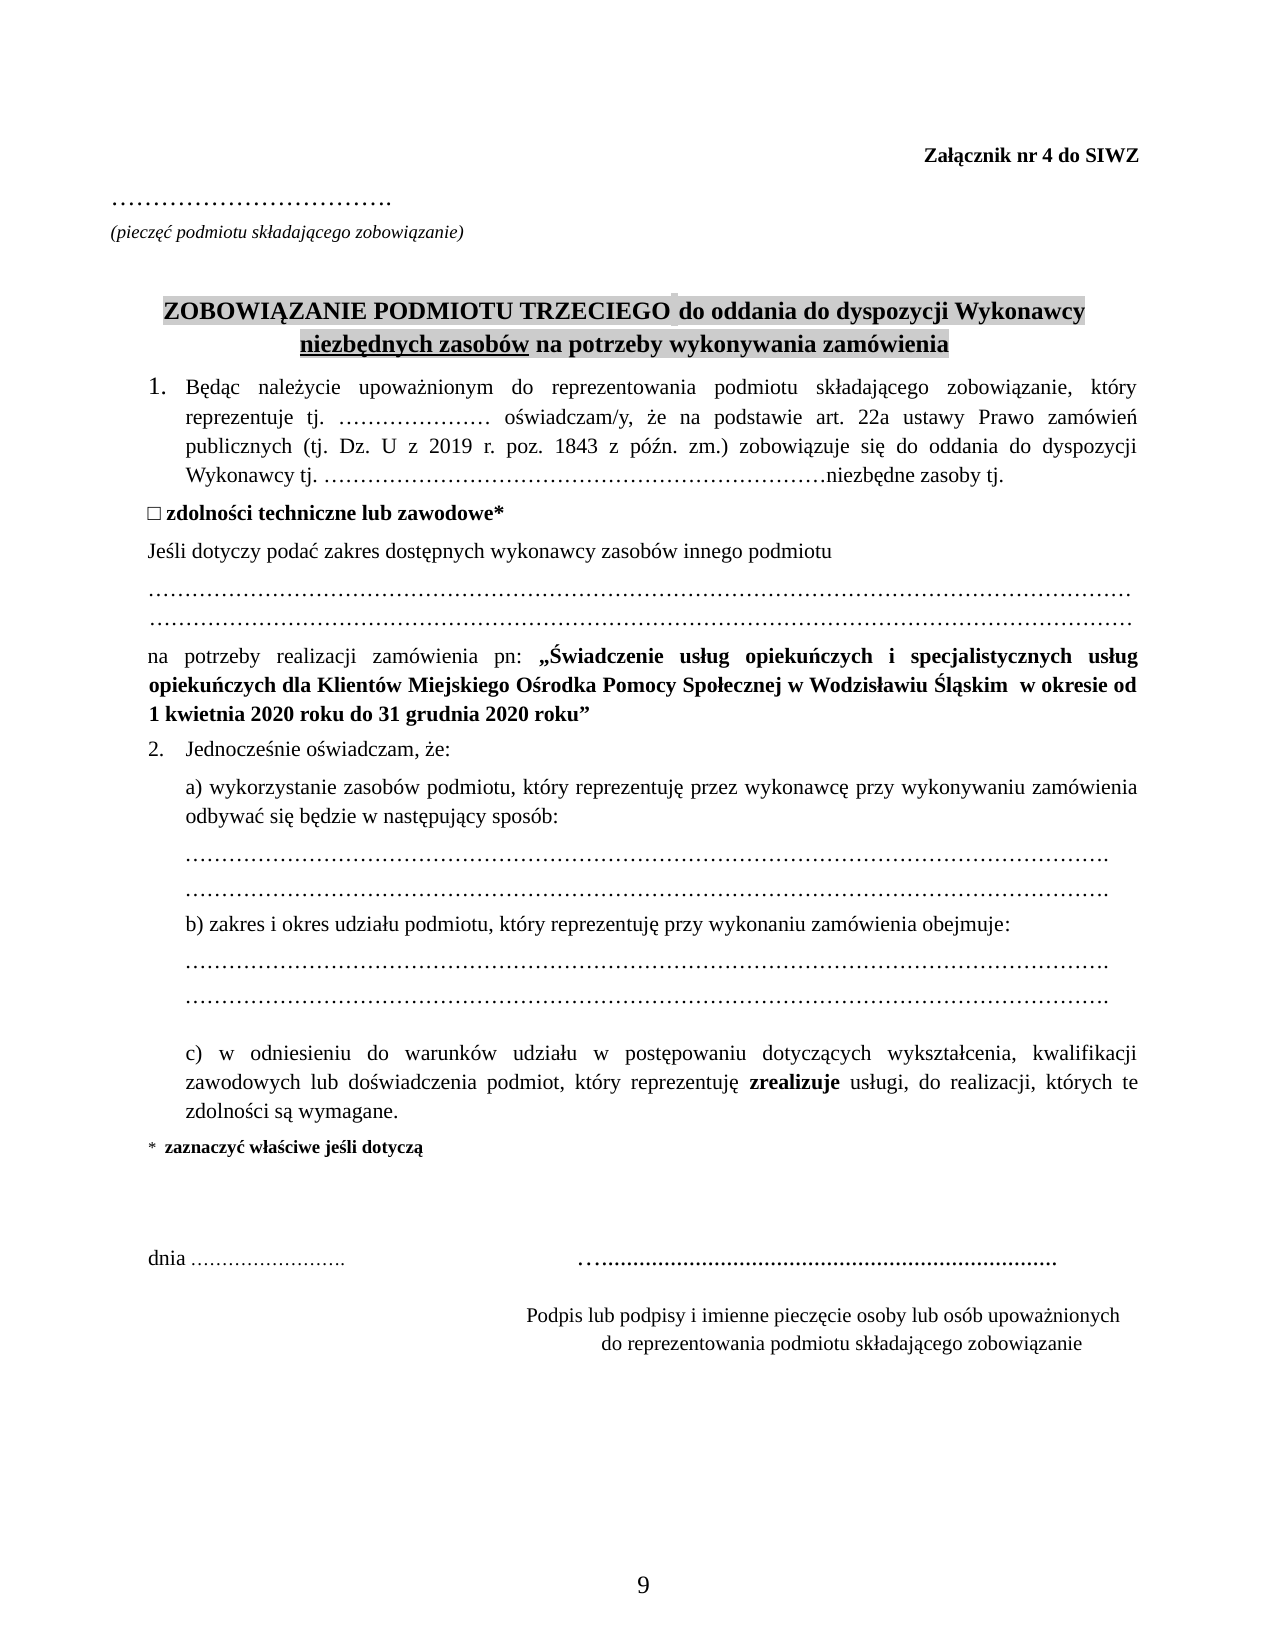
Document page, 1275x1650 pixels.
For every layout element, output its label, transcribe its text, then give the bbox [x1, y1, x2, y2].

list Będąc należycie upoważnionym do reprezentowania podmiotu składającego zobowiązanie, który reprezentuje tj. ………………… oświadczam/y, że na podstawie art. 22a ustawy Prawo zamówień publicznych (tj. Dz. U z 2019 r. poz. 1843 z późn. zm.) zobowiązuje się do oddania do dyspozycji Wykonawcy tj. ……………………………………………………………niezbędne zasoby tj. [148, 371, 1138, 487]
text Jeśli dotyczy podać zakres dostępnych wykonawcy zasobów innego podmiotu [147, 538, 1138, 563]
text ……………………………. [110, 182, 1139, 211]
text Podpis lub podpisy i imienne pieczęcie osoby lub osób upoważnionych do reprezentowania podmiotu składającego zobowiązanie [110, 1303, 1130, 1355]
text ………………………………………………………………………………………………………………. [148, 948, 1138, 974]
list b) zakres i okres udziału podmiotu, który reprezentuję przy wykonaniu zamówienia obejmuje: [148, 911, 1138, 936]
list c) w odniesieniu do warunków udziału w postępowaniu dotyczących wykształcenia, kwalifikacji zawodowych lub doświadczenia podmiot, który reprezentuję zrealizuje usługi, do realizacji, których te zdolności są wymagane. [148, 1040, 1138, 1123]
text ZOBOWIĄZANIE PODMIOTU TRZECIEGO do oddania do dyspozycji Wykonawcy niezbędnych zasobów na potrzeby wykonywania zamówienia [110, 296, 1138, 358]
text ………………………………………………………………………………………………………………. [148, 841, 1138, 866]
list a) wykorzystanie zasobów podmiotu, który reprezentuję przez wykonawcę przy wykonywaniu zamówienia odbywać się będzie w następujący sposób: [148, 774, 1138, 828]
text ………………………………………………………………………………………………………………. [148, 983, 1138, 1009]
text (pieczęć podmiotu składającego zobowiązanie) [110, 221, 1139, 242]
text dnia ……………………. …......................................................................... [148, 1242, 1138, 1271]
text na potrzeby realizacji zamówienia pn: „Świadczenie usług opiekuńczych i specjalistycznych usług opiekuńczych dla Klientów Miejskiego Ośrodka Pomocy Społecznej w Wodzisławiu Śląskim w okresie od 1 kwietnia 2020 roku do 31 grudnia 2020 roku” [147, 643, 1138, 726]
text Załącznik nr 4 do SIWZ [110, 142, 1139, 167]
text * zaznaczyć właściwe jeśli dotyczą [148, 1136, 1138, 1158]
text ………………………………………………………………………………………………………………. [148, 876, 1138, 901]
text □ zdolności techniczne lub zawodowe* [147, 500, 1138, 525]
text ……………………………………………………………………………………………………………………………………………………………………………………………………………………………………………… [147, 576, 1138, 630]
list Jednocześnie oświadczam, że: [148, 736, 1138, 761]
